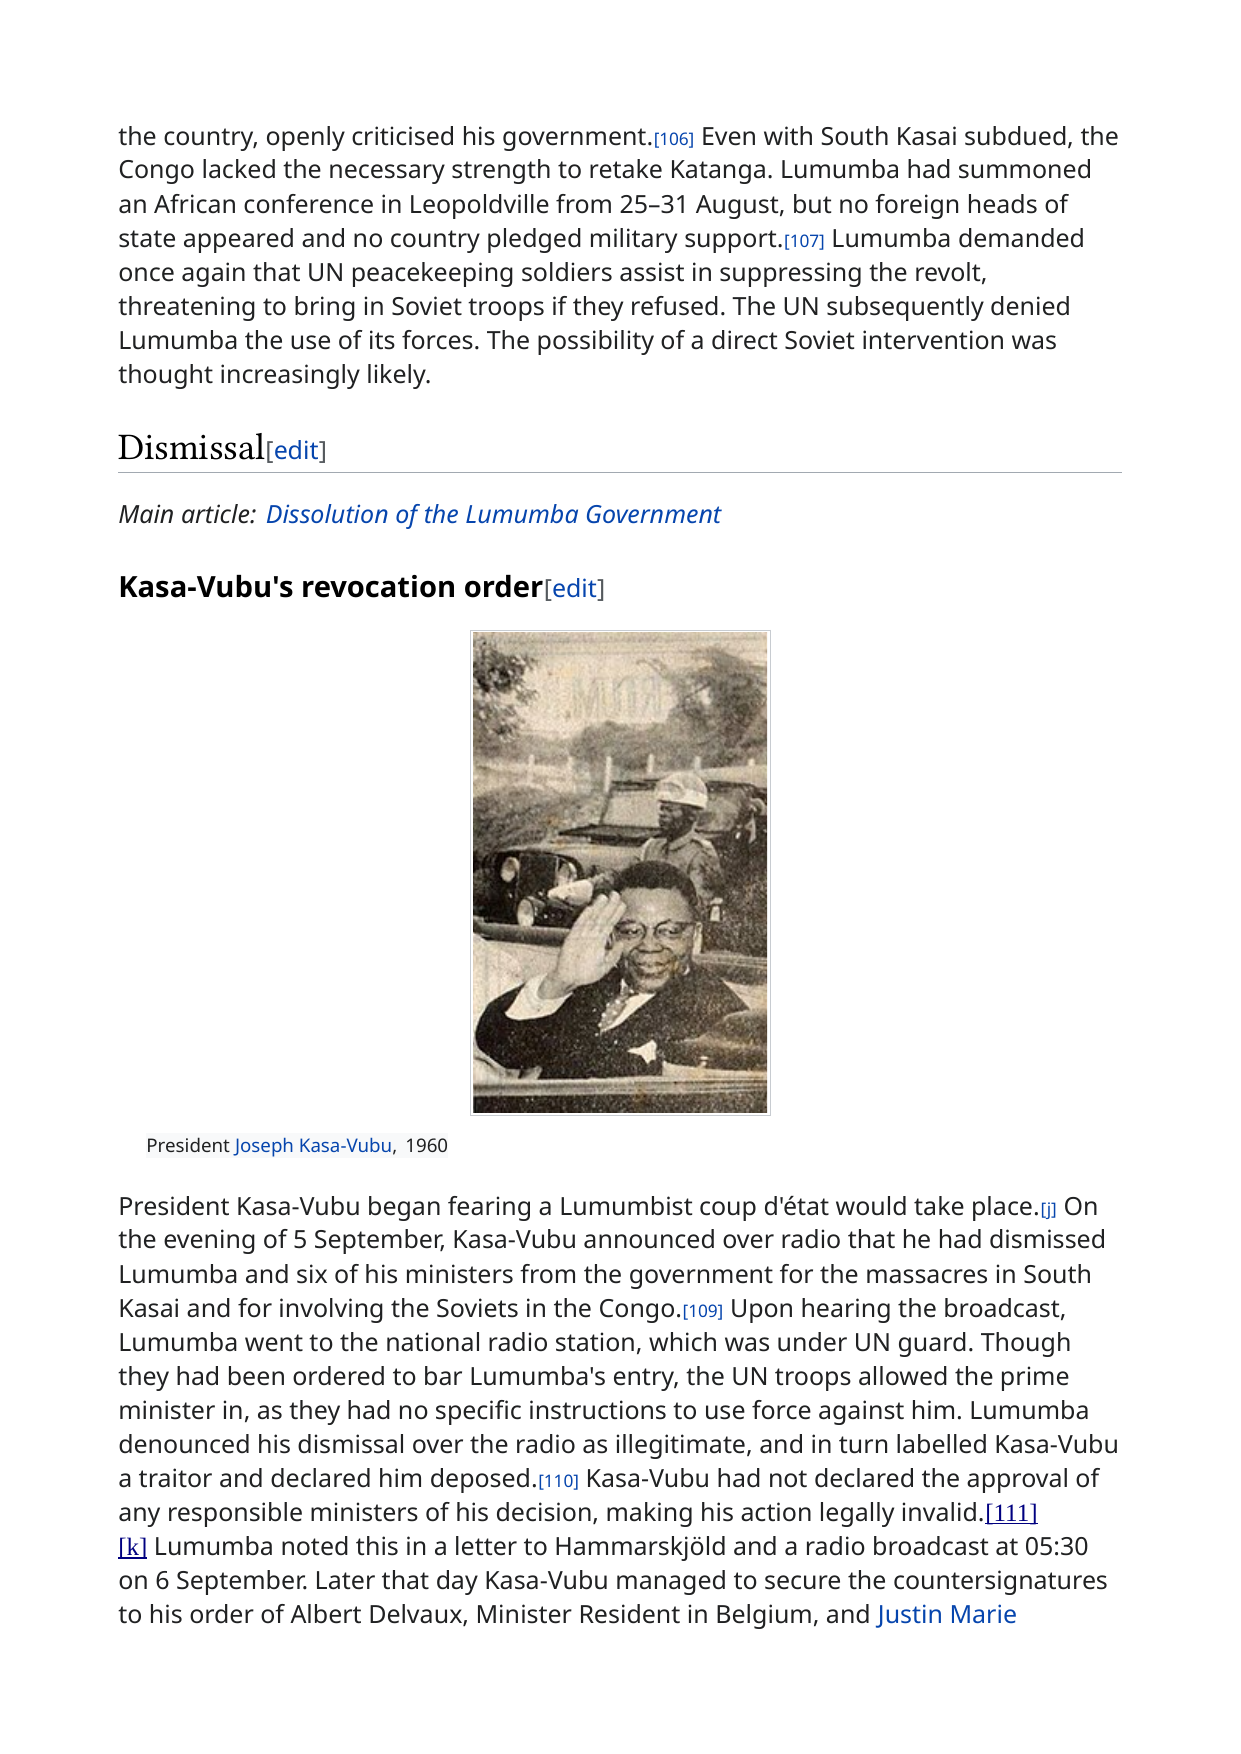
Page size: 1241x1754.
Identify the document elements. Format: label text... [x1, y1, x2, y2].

text President Kasa-Vubu began fearing a Lumumbist coup d'état would take place.[j] On the evening of 5 September, Kasa-Vubu announced over radio that he had dismissed Lumumba and six of his ministers from the government for the massacres in South Kasai and for involving the Soviets in the Congo.[109] Upon hearing the broadcast, Lumumba went to the national radio station, which was under UN guard. Though they had been ordered to bar Lumumba's entry, the UN troops allowed the prime minister in, as they had no specific instructions to use force against him. Lumumba denounced his dismissal over the radio as illegitimate, and in turn labelled Kasa-Vubu a traitor and declared him deposed.[110] Kasa-Vubu had not declared the approval of any responsible ministers of his decision, making his action legally invalid.[111][k] Lumumba noted this in a letter to Hammarskjöld and a radio broadcast at 05:30 on 6 September. Later that day Kasa-Vubu managed to secure the countersignatures to his order of Albert Delvaux, Minister Resident in Belgium, and Justin Marie [118, 1188, 1122, 1631]
picture [473, 632, 768, 1113]
text President Joseph Kasa-Vubu, 1960 [123, 1133, 1122, 1158]
subtitle Kasa-Vubu's revocation order[edit] [118, 566, 1122, 606]
subtitle Dismissal[edit] [118, 426, 1122, 472]
text the country, openly criticised his government.[106] Even with South Kasai subdued, the Congo lacked the necessary strength to retake Katanga. Lumumba had summoned an African conference in Leopoldville from 25–31 August, but no foreign heads of state appeared and no country pledged military support.[107] Lumumba demanded once again that UN peacekeeping soldiers assist in suppressing the revolt, threatening to bring in Soviet troops if they refused. The UN subsequently denied Lumumba the use of its forces. The possibility of a direct Soviet intervention was thought increasingly likely. [118, 118, 1122, 391]
text Main article: Dissolution of the Lumumba Government [118, 497, 1122, 531]
